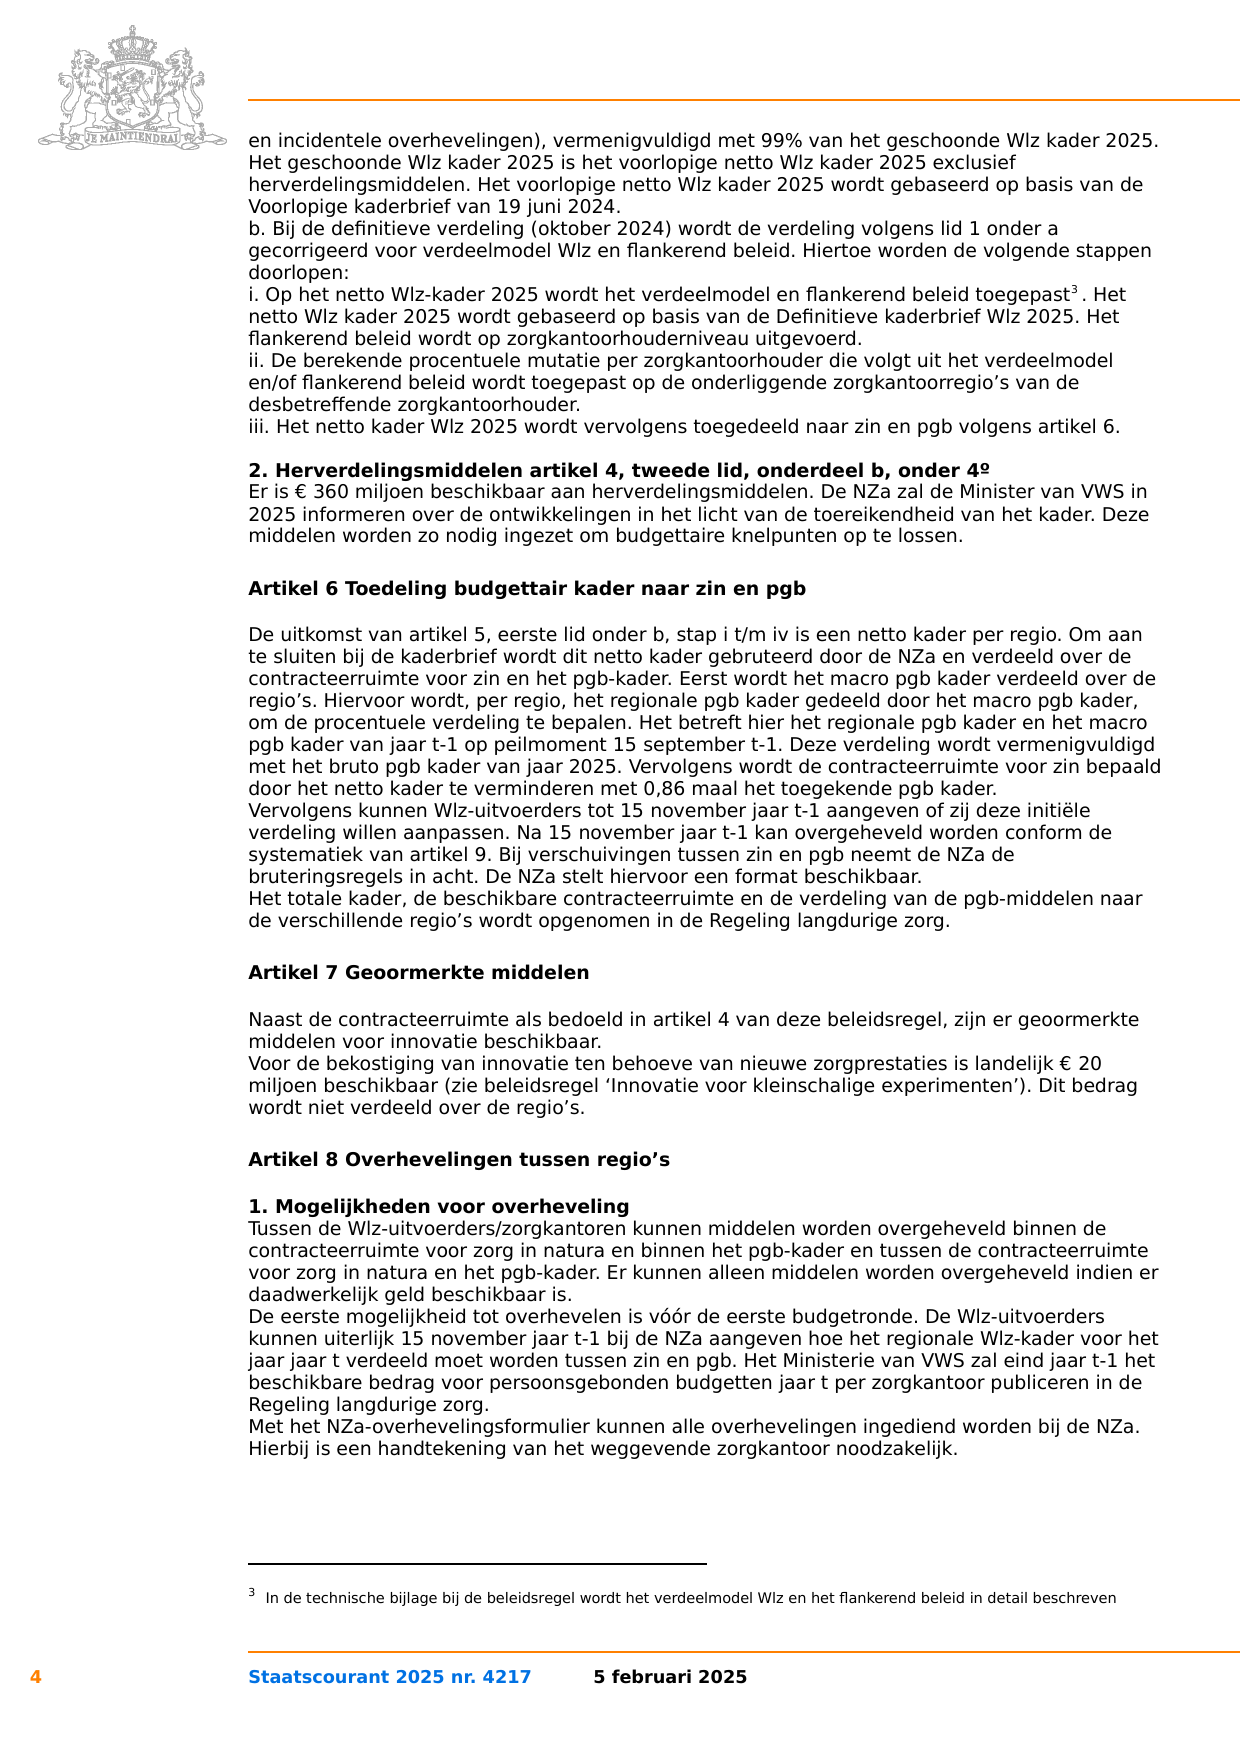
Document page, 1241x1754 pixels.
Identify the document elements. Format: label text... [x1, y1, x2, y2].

text iii. Het netto kader Wlz 2025 wordt vervolgens toegedeeld naar zin en pgb volgens artikel 6. [248, 416, 1163, 438]
text b. Bij de definitieve verdeling (oktober 2024) wordt de verdeling volgens lid 1 onder a gecorrigeerd voor verdeelmodel Wlz en flankerend beleid. Hiertoe worden de volgende stappen doorlopen: [248, 218, 1163, 284]
text i. Op het netto Wlz-kader 2025 wordt het verdeelmodel en flankerend beleid toegepast. Het netto Wlz kader 2025 wordt gebaseerd op basis van de Definitieve kaderbrief Wlz 2025. Het flankerend beleid wordt op zorgkantoorhouderniveau uitgevoerd. [248, 284, 1163, 350]
text De eerste mogelijkheid tot overhevelen is vóór de eerste budgetronde. De Wlz-uitvoerders kunnen uiterlijk 15 november jaar t-1 bij de NZa aangeven hoe het regionale Wlz-kader voor het jaar jaar t verdeeld moet worden tussen zin en pgb. Het Ministerie van VWS zal eind jaar t-1 het beschikbare bedrag voor persoonsgebonden budgetten jaar t per zorgkantoor publiceren in de Regeling langdurige zorg. [248, 1306, 1163, 1416]
picture [38, 25, 227, 150]
text en incidentele overhevelingen), vermenigvuldigd met 99% van het geschoonde Wlz kader 2025. Het geschoonde Wlz kader 2025 is het voorlopige netto Wlz kader 2025 exclusief herverdelingsmiddelen. Het voorlopige netto Wlz kader 2025 wordt gebaseerd op basis van de Voorlopige kaderbrief van 19 juni 2024. [248, 130, 1163, 218]
text Naast de contracteerruimte als bedoeld in artikel 4 van deze beleidsregel, zijn er geoormerkte middelen voor innovatie beschikbaar. [248, 1009, 1163, 1053]
text Er is € 360 miljoen beschikbaar aan herverdelingsmiddelen. De NZa zal de Minister van VWS in 2025 informeren over de ontwikkelingen in het licht van de toereikendheid van het kader. Deze middelen worden zo nodig ingezet om budgettaire knelpunten op te lossen. [248, 481, 1163, 547]
text Vervolgens kunnen Wlz-uitvoerders tot 15 november jaar t-1 aangeven of zij deze initiële verdeling willen aanpassen. Na 15 november jaar t-1 kan overgeheveld worden conform de systematiek van artikel 9. Bij verschuivingen tussen zin en pgb neemt de NZa de bruteringsregels in acht. De NZa stelt hiervoor een format beschikbaar. [248, 800, 1163, 888]
text De uitkomst van artikel 5, eerste lid onder b, stap i t/m iv is een netto kader per regio. Om aan te sluiten bij de kaderbrief wordt dit netto kader gebruteerd door de NZa en verdeeld over de contracteerruimte voor zin en het pgb-kader. Eerst wordt het macro pgb kader verdeeld over de regio’s. Hiervoor wordt, per regio, het regionale pgb kader gedeeld door het macro pgb kader, om de procentuele verdeling te bepalen. Het betreft hier het regionale pgb kader en het macro pgb kader van jaar t-1 op peilmoment 15 september t-1. Deze verdeling wordt vermenigvuldigd met het bruto pgb kader van jaar 2025. Vervolgens wordt de contracteerruimte voor zin bepaald door het netto kader te verminderen met 0,86 maal het toegekende pgb kader. [248, 624, 1163, 800]
subtitle 1. Mogelijkheden voor overheveling [248, 1196, 1163, 1218]
text Tussen de Wlz-uitvoerders/zorgkantoren kunnen middelen worden overgeheveld binnen de contracteerruimte voor zorg in natura en binnen het pgb-kader en tussen de contracteerruimte voor zorg in natura en het pgb-kader. Er kunnen alleen middelen worden overgeheveld indien er daadwerkelijk geld beschikbaar is. [248, 1218, 1163, 1306]
text ii. De berekende procentuele mutatie per zorgkantoorhouder die volgt uit het verdeelmodel en/of flankerend beleid wordt toegepast op de onderliggende zorgkantoorregio’s van de desbetreffende zorgkantoorhouder. [248, 350, 1163, 416]
subtitle Artikel 8 Overhevelingen tussen regio’s [248, 1149, 1163, 1171]
text Het totale kader, de beschikbare contracteerruimte en de verdeling van de pgb-middelen naar de verschillende regio’s wordt opgenomen in de Regeling langdurige zorg. [248, 888, 1163, 932]
text Voor de bekostiging van innovatie ten behoeve van nieuwe zorgprestaties is landelijk € 20 miljoen beschikbaar (zie beleidsregel ‘Innovatie voor kleinschalige experimenten’). Dit bedrag wordt niet verdeeld over de regio’s. [248, 1053, 1163, 1119]
subtitle Artikel 6 Toedeling budgettair kader naar zin en pgb [248, 577, 1163, 599]
subtitle 2. Herverdelingsmiddelen artikel 4, tweede lid, onderdeel b, onder 4º [248, 459, 1163, 481]
text Met het NZa-overhevelingsformulier kunnen alle overhevelingen ingediend worden bij de NZa. Hierbij is een handtekening van het weggevende zorgkantoor noodzakelijk. [248, 1416, 1163, 1460]
subtitle Artikel 7 Geoormerkte middelen [248, 962, 1163, 984]
text In de technische bijlage bij de beleidsregel wordt het verdeelmodel Wlz en het flankerend beleid in detail beschreven [248, 1586, 1163, 1608]
